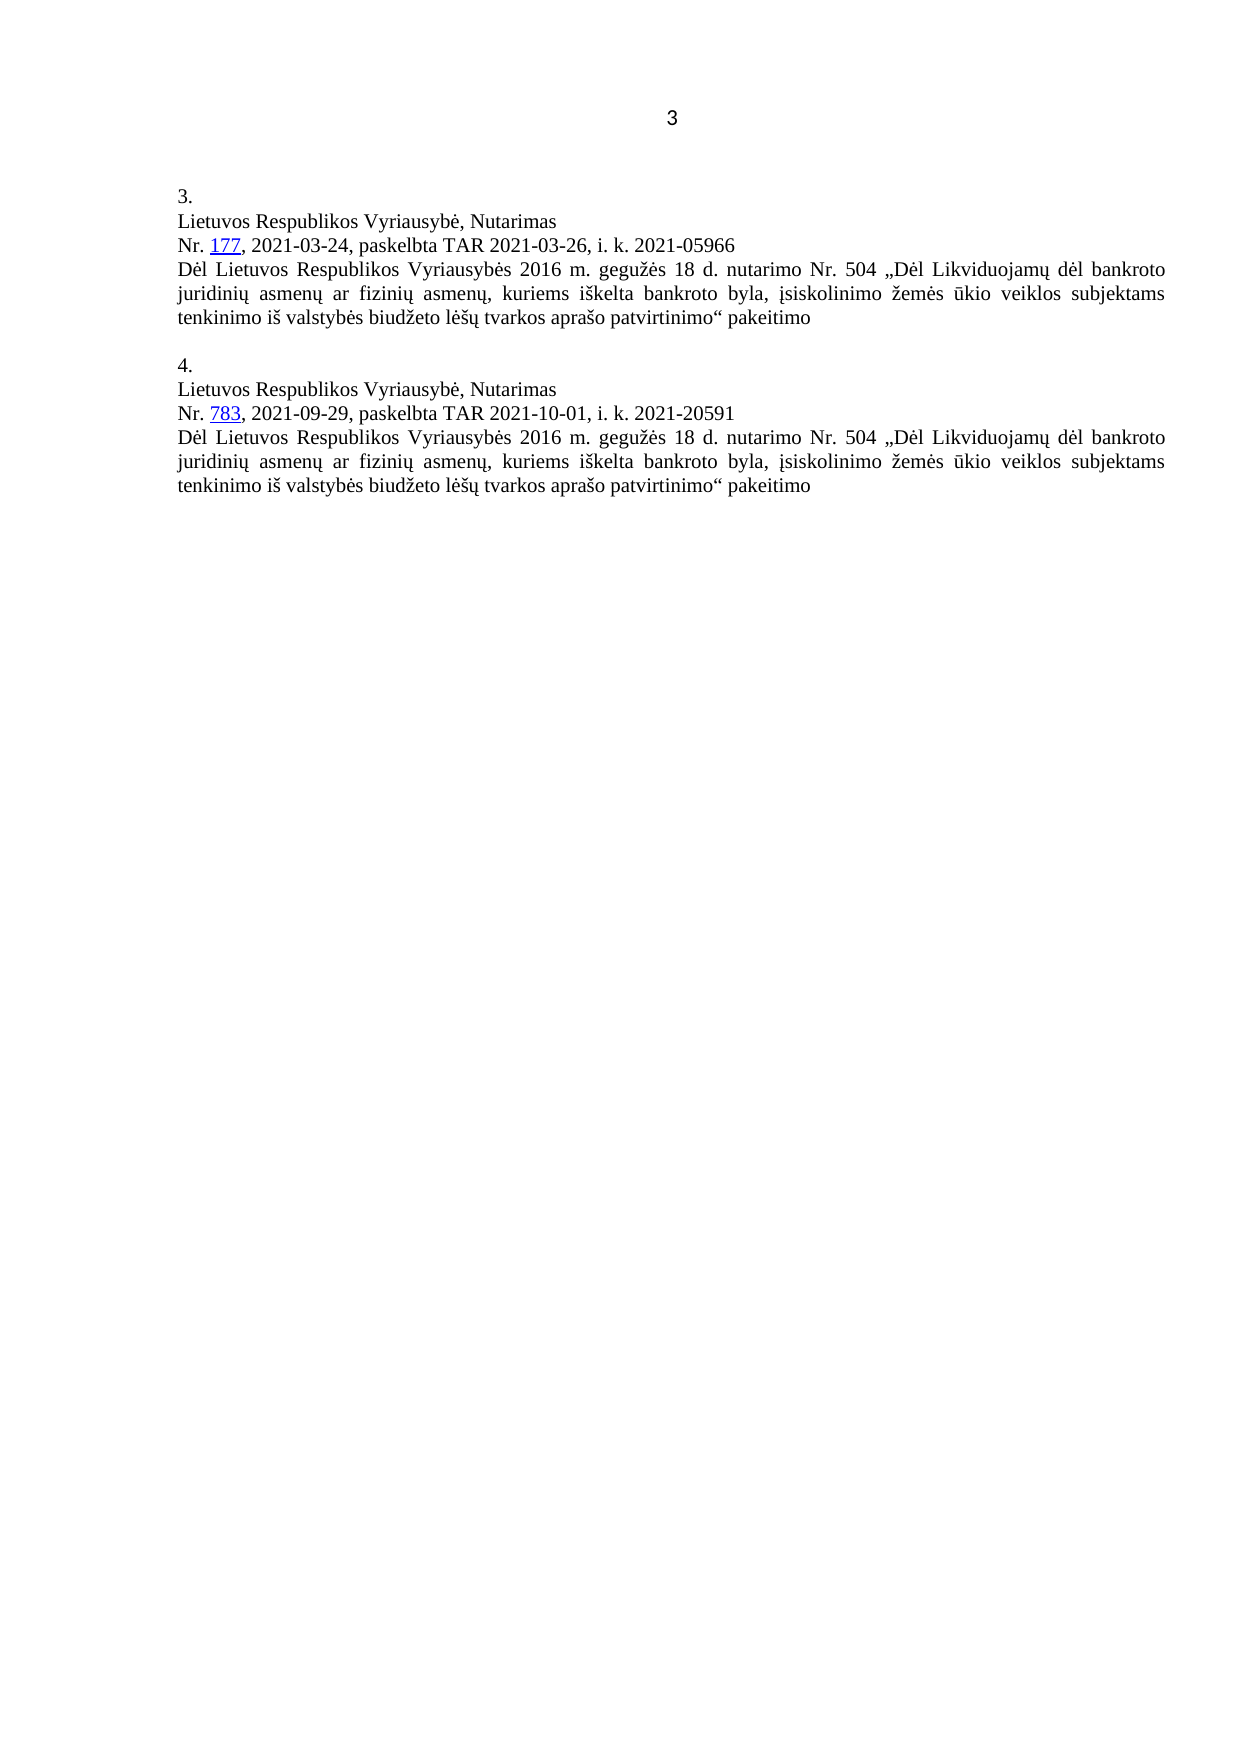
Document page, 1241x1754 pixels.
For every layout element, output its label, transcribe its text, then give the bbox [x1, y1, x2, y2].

text Lietuvos Respublikos Vyriausybė, Nutarimas [177, 208, 1166, 233]
text 3. [177, 184, 1166, 208]
text 4. [177, 353, 1166, 377]
text Lietuvos Respublikos Vyriausybė, Nutarimas [177, 377, 1166, 401]
text Nr. 177, 2021-03-24, paskelbta TAR 2021-03-26, i. k. 2021-05966 [177, 233, 1166, 257]
text Dėl Lietuvos Respublikos Vyriausybės 2016 m. gegužės 18 d. nutarimo Nr. 504 „Dėl Likviduojamų dėl bankroto juridinių asmenų ar fizinių asmenų, kuriems iškelta bankroto byla, įsiskolinimo žemės ūkio veiklos subjektams tenkinimo iš valstybės biudžeto lėšų tvarkos aprašo patvirtinimo“ pakeitimo [177, 425, 1166, 497]
text Dėl Lietuvos Respublikos Vyriausybės 2016 m. gegužės 18 d. nutarimo Nr. 504 „Dėl Likviduojamų dėl bankroto juridinių asmenų ar fizinių asmenų, kuriems iškelta bankroto byla, įsiskolinimo žemės ūkio veiklos subjektams tenkinimo iš valstybės biudžeto lėšų tvarkos aprašo patvirtinimo“ pakeitimo [177, 257, 1166, 329]
text Nr. 783, 2021-09-29, paskelbta TAR 2021-10-01, i. k. 2021-20591 [177, 401, 1166, 425]
